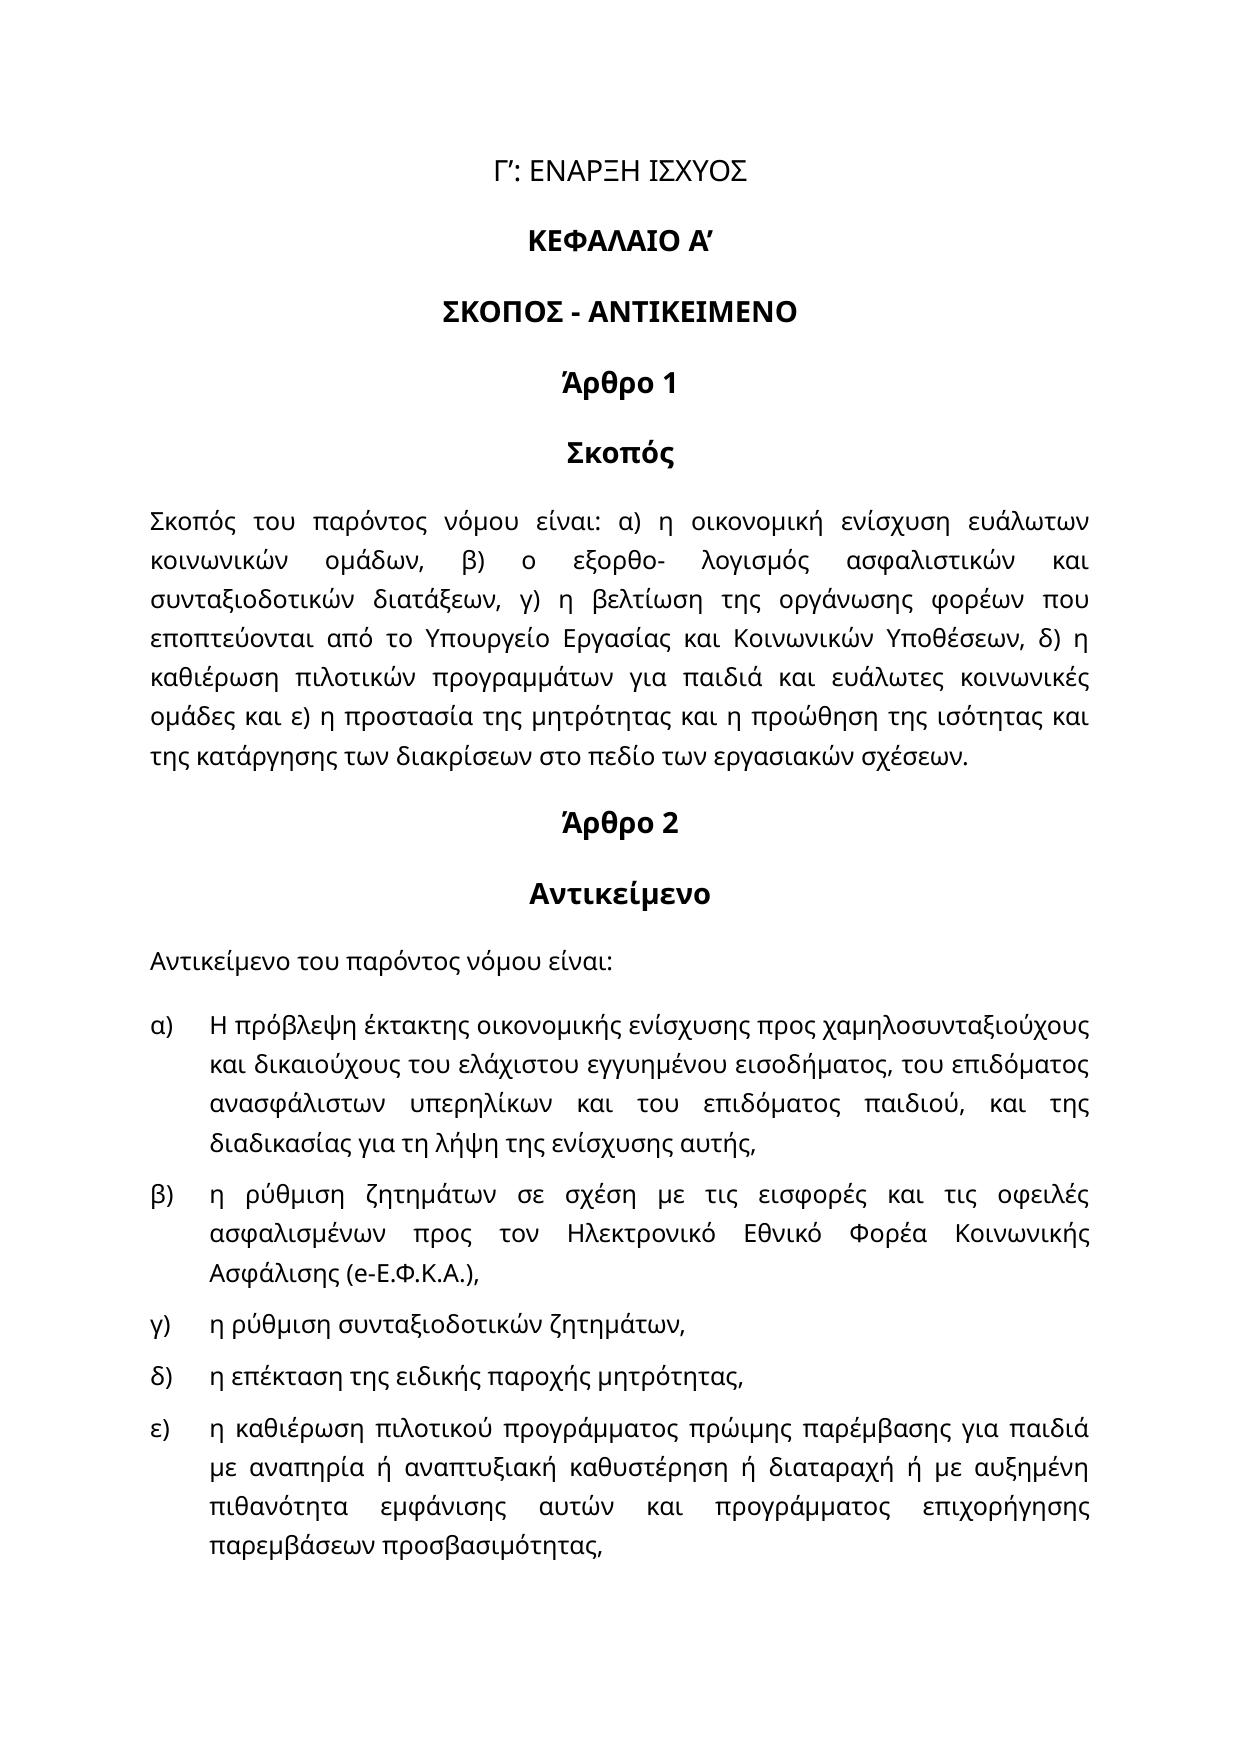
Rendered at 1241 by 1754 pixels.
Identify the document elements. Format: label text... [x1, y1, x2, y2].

subtitle Αντικείμενο [150, 873, 1090, 913]
text Αντικείμενο του παρόντος νόμου είναι: [150, 943, 1090, 978]
subtitle Άρθρο 2 [150, 802, 1090, 842]
list γ) η ρύθμιση συνταξιοδοτικών ζητημάτων, [150, 1307, 1090, 1341]
subtitle Άρθρο 1 [150, 362, 1090, 402]
list β) η ρύθμιση ζητημάτων σε σχέση με τις εισφορές και τις οφειλές ασφαλισμένων προς τον Ηλεκτρονικό Εθνικό Φορέα Κοινωνικής Ασφάλισης (e-Ε.Φ.Κ.Α.), [150, 1177, 1090, 1289]
subtitle ΣΚΟΠΟΣ - ΑΝΤΙΚΕΙΜΕΝΟ [150, 291, 1090, 331]
text Σκοπός του παρόντος νόμου είναι: α) η οικονομική ενίσχυση ευάλωτων κοινωνικών ομάδων, β) ο εξορθο- λογισμός ασφαλιστικών και συνταξιοδοτικών διατάξεων, γ) η βελτίωση της οργάνωσης φορέων που εποπτεύονται από το Υπουργείο Εργασίας και Κοινωνικών Υποθέσεων, δ) η καθιέρωση πιλοτικών προγραμμάτων για παιδιά και ευάλωτες κοινωνικές ομάδες και ε) η προστασία της μητρότητας και η προώθηση της ισότητας και της κατάργησης των διακρίσεων στο πεδίο των εργασιακών σχέσεων. [150, 503, 1090, 772]
list α) Η πρόβλεψη έκτακτης οικονομικής ενίσχυσης προς χαμηλοσυνταξιούχους και δικαιούχους του ελάχιστου εγγυημένου εισοδήματος, του επιδόματος ανασφάλιστων υπερηλίκων και του επιδόματος παιδιού, και της διαδικασίας για τη λήψη της ενίσχυσης αυτής, [150, 1008, 1090, 1159]
subtitle ΚΕΦΑΛΑΙΟ Α’ [150, 221, 1090, 260]
subtitle Γ’: ΕΝΑΡΞΗ ΙΣΧΥΟΣ [150, 150, 1090, 190]
list ε) η καθιέρωση πιλοτικού προγράμματος πρώιμης παρέμβασης για παιδιά με αναπηρία ή αναπτυξιακή καθυστέρηση ή διαταραχή ή με αυξημένη πιθανότητα εμφάνισης αυτών και προγράμματος επιχορήγησης παρεμβάσεων προσβασιμότητας, [150, 1410, 1090, 1562]
list δ) η επέκταση της ειδικής παροχής μητρότητας, [150, 1358, 1090, 1393]
subtitle Σκοπός [150, 432, 1090, 472]
